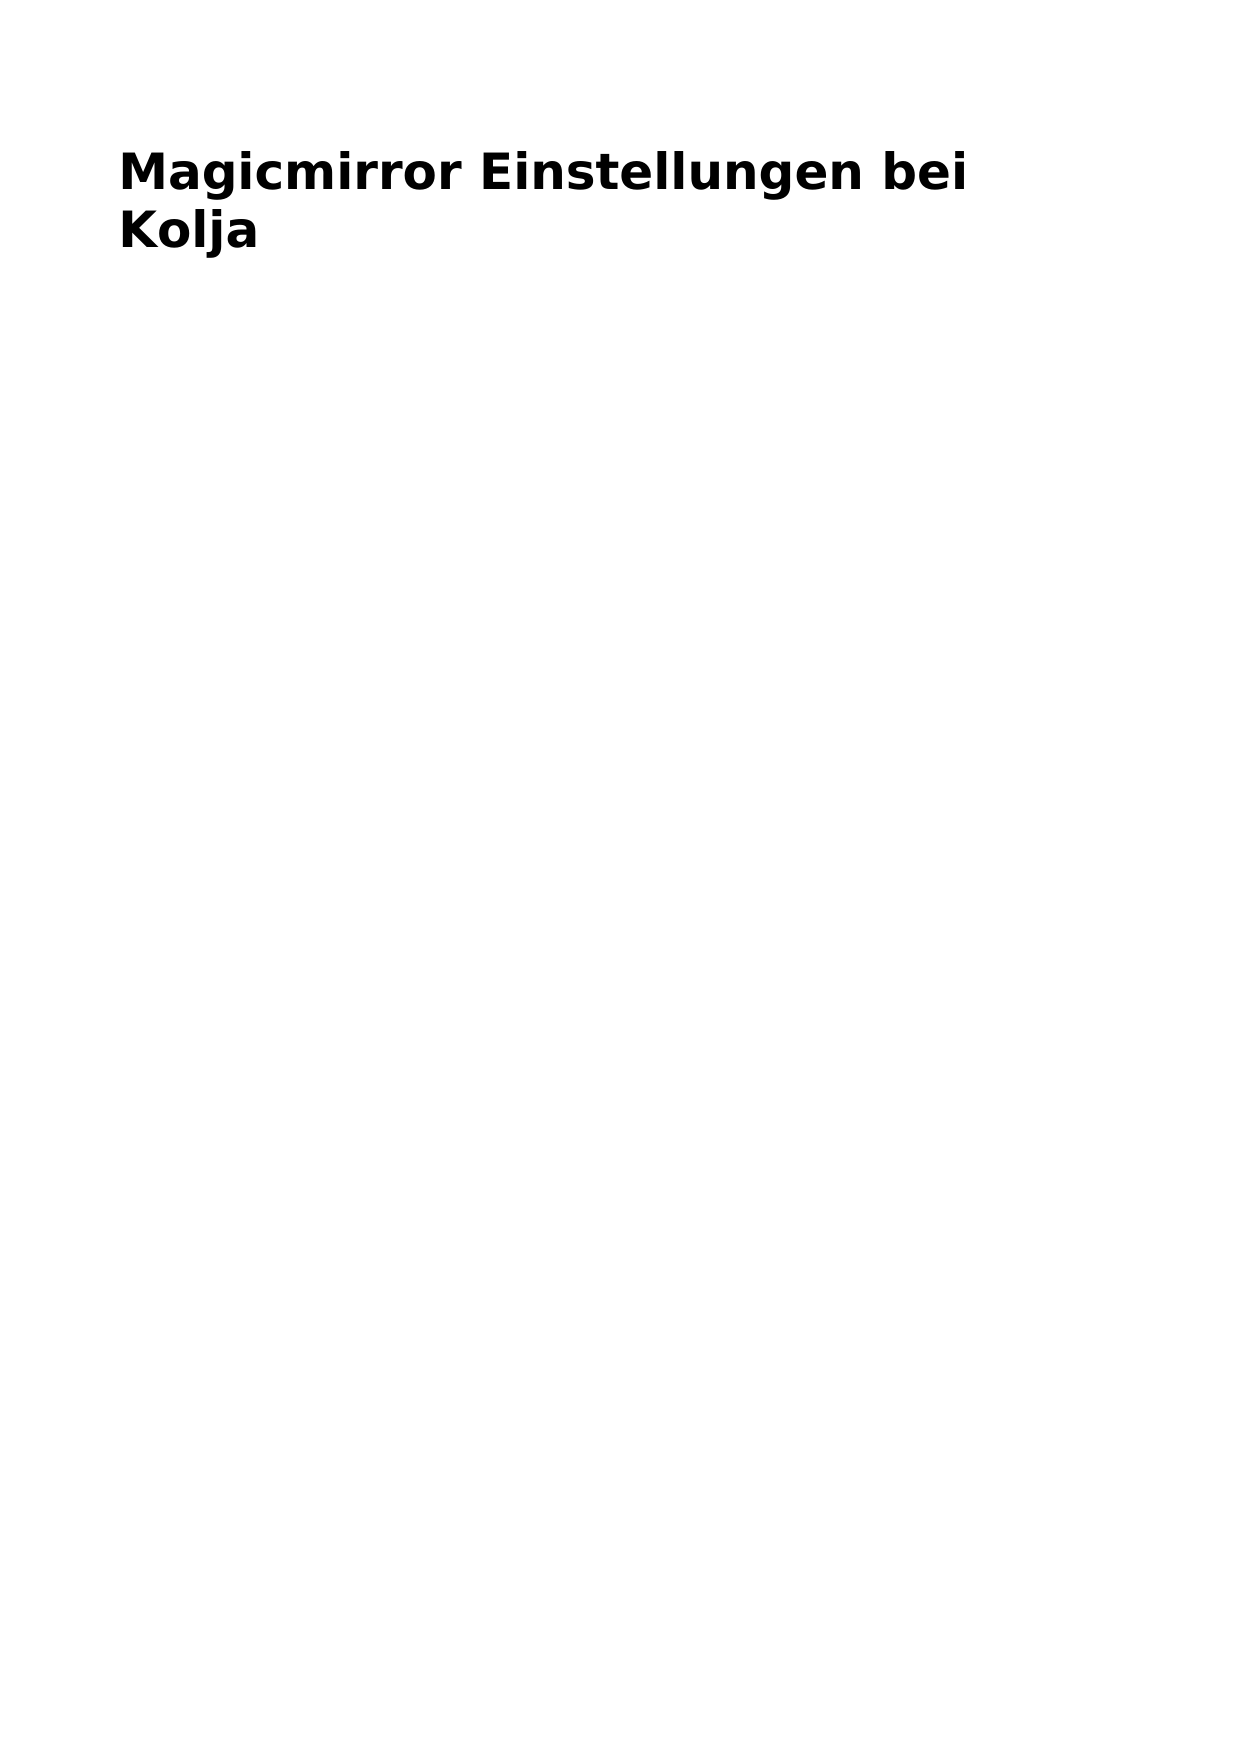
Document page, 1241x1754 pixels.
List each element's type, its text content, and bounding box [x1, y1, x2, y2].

subtitle Magicmirror Einstellungen bei Kolja [118, 143, 1122, 259]
